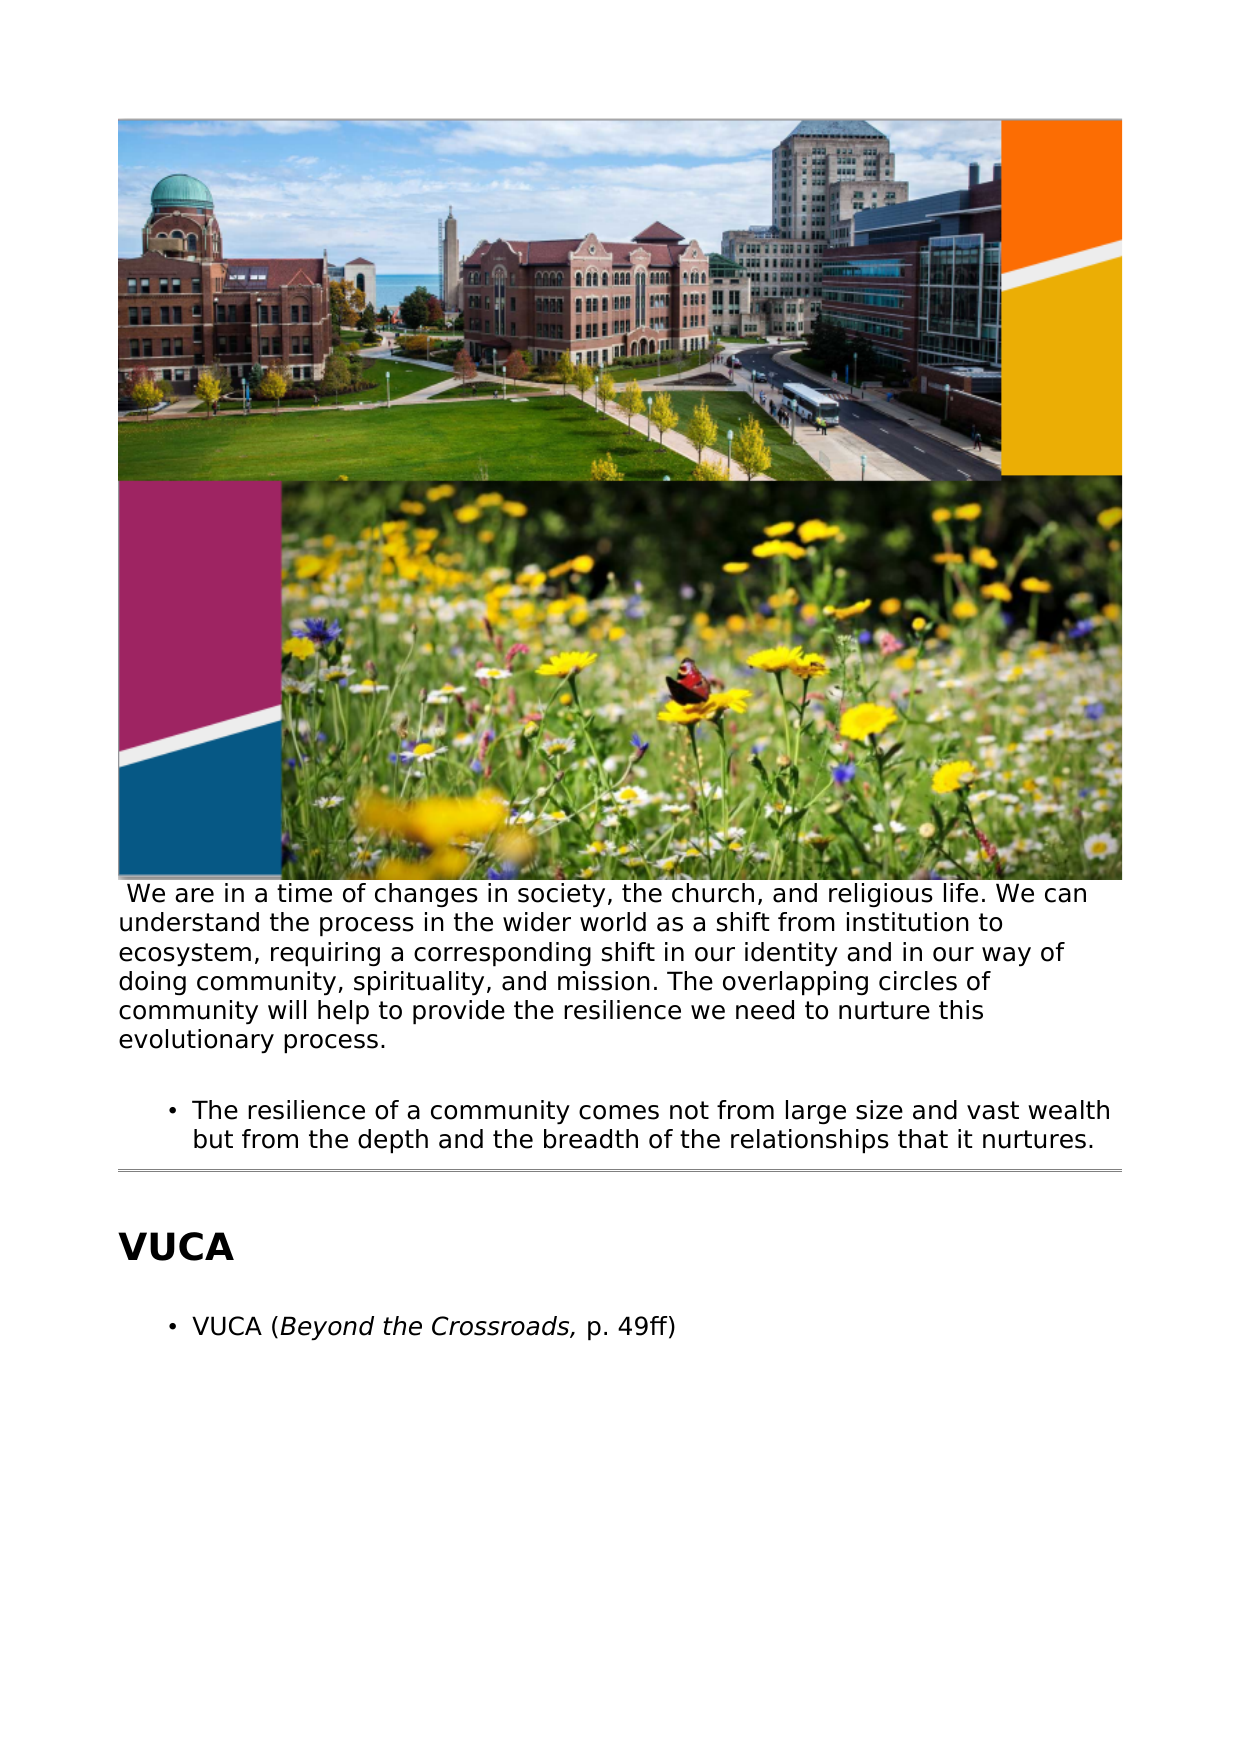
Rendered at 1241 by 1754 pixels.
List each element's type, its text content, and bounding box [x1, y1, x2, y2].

subtitle VUCA [118, 1226, 1122, 1270]
list VUCA (Beyond the Crossroads, p. 49ff) [177, 1312, 1122, 1341]
picture [118, 118, 1123, 880]
text We are in a time of changes in society, the church, and religious life. We can understand the process in the wider world as a shift from institution to ecosystem, requiring a corresponding shift in our identity and in our way of doing community, spirituality, and mission. The overlapping circles of community will help to provide the resilience we need to nurture this evolutionary process. [118, 880, 1122, 1054]
list The resilience of a community comes not from large size and vast wealth but from the depth and the breadth of the relationships that it nurtures. [177, 1096, 1122, 1155]
